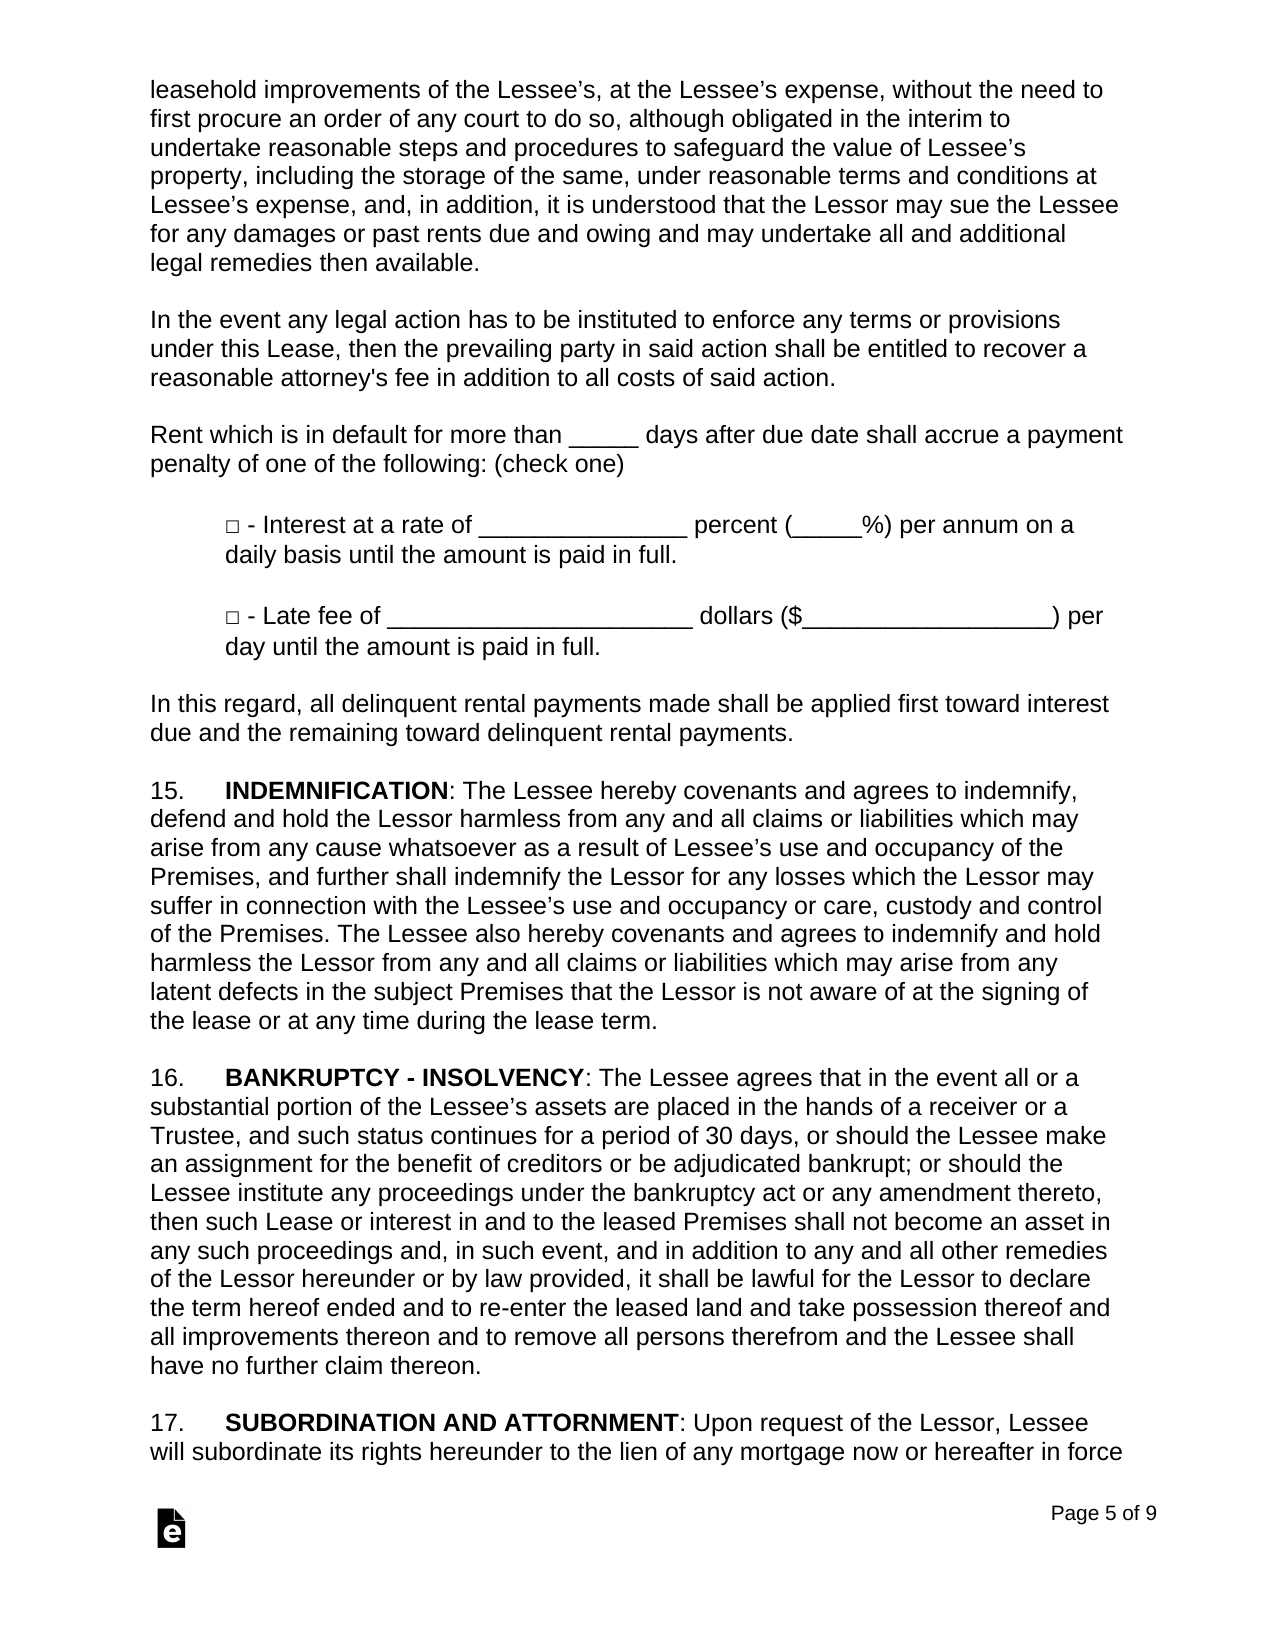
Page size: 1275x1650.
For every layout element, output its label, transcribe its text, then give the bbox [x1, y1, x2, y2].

text 16. BANKRUPTCY - INSOLVENCY: The Lessee agrees that in the event all or a substantial portion of the Lessee’s assets are placed in the hands of a receiver or a Trustee, and such status continues for a period of 30 days, or should the Lessee make an assignment for the benefit of creditors or be adjudicated bankrupt; or should the Lessee institute any proceedings under the bankruptcy act or any amendment thereto, then such Lease or interest in and to the leased Premises shall not become an asset in any such proceedings and, in such event, and in addition to any and all other remedies of the Lessor hereunder or by law provided, it shall be lawful for the Lessor to declare the term hereof ended and to re-enter the leased land and take possession thereof and all improvements thereon and to remove all persons therefrom and the Lessee shall have no further claim thereon. [150, 1063, 1125, 1379]
text Rent which is in default for more than _____ days after due date shall accrue a payment penalty of one of the following: (check one) [150, 420, 1125, 477]
text In the event any legal action has to be instituted to enforce any terms or provisions under this Lease, then the prevailing party in said action shall be entitled to recover a reasonable attorney's fee in addition to all costs of said action. [150, 305, 1125, 391]
text leasehold improvements of the Lessee’s, at the Lessee’s expense, without the need to first procure an order of any court to do so, although obligated in the interim to undertake reasonable steps and procedures to safeguard the value of Lessee’s property, including the storage of the same, under reasonable terms and conditions at Lessee’s expense, and, in addition, it is understood that the Lessor may sue the Lessee for any damages or past rents due and owing and may undertake all and additional legal remedies then available. [150, 75, 1125, 276]
text 15. INDEMNIFICATION: The Lessee hereby covenants and agrees to indemnify, defend and hold the Lessor harmless from any and all claims or liabilities which may arise from any cause whatsoever as a result of Lessee’s use and occupancy of the Premises, and further shall indemnify the Lessor for any losses which the Lessor may suffer in connection with the Lessee’s use and occupancy or care, custody and control of the Premises. The Lessee also hereby covenants and agrees to indemnify and hold harmless the Lessor from any and all claims or liabilities which may arise from any latent defects in the subject Premises that the Lessor is not aware of at the signing of the lease or at any time during the lease term. [150, 776, 1125, 1034]
text ☐ - Interest at a rate of _______________ percent (_____%) per annum on a daily basis until the amount is paid in full. [225, 506, 1125, 569]
text 17. SUBORDINATION AND ATTORNMENT: Upon request of the Lessor, Lessee will subordinate its rights hereunder to the lien of any mortgage now or hereafter in force [150, 1408, 1125, 1466]
text In this regard, all delinquent rental payments made shall be applied first toward interest due and the remaining toward delinquent rental payments. [150, 689, 1125, 747]
text ☐ - Late fee of ______________________ dollars ($__________________) per day until the amount is paid in full. [225, 598, 1125, 661]
